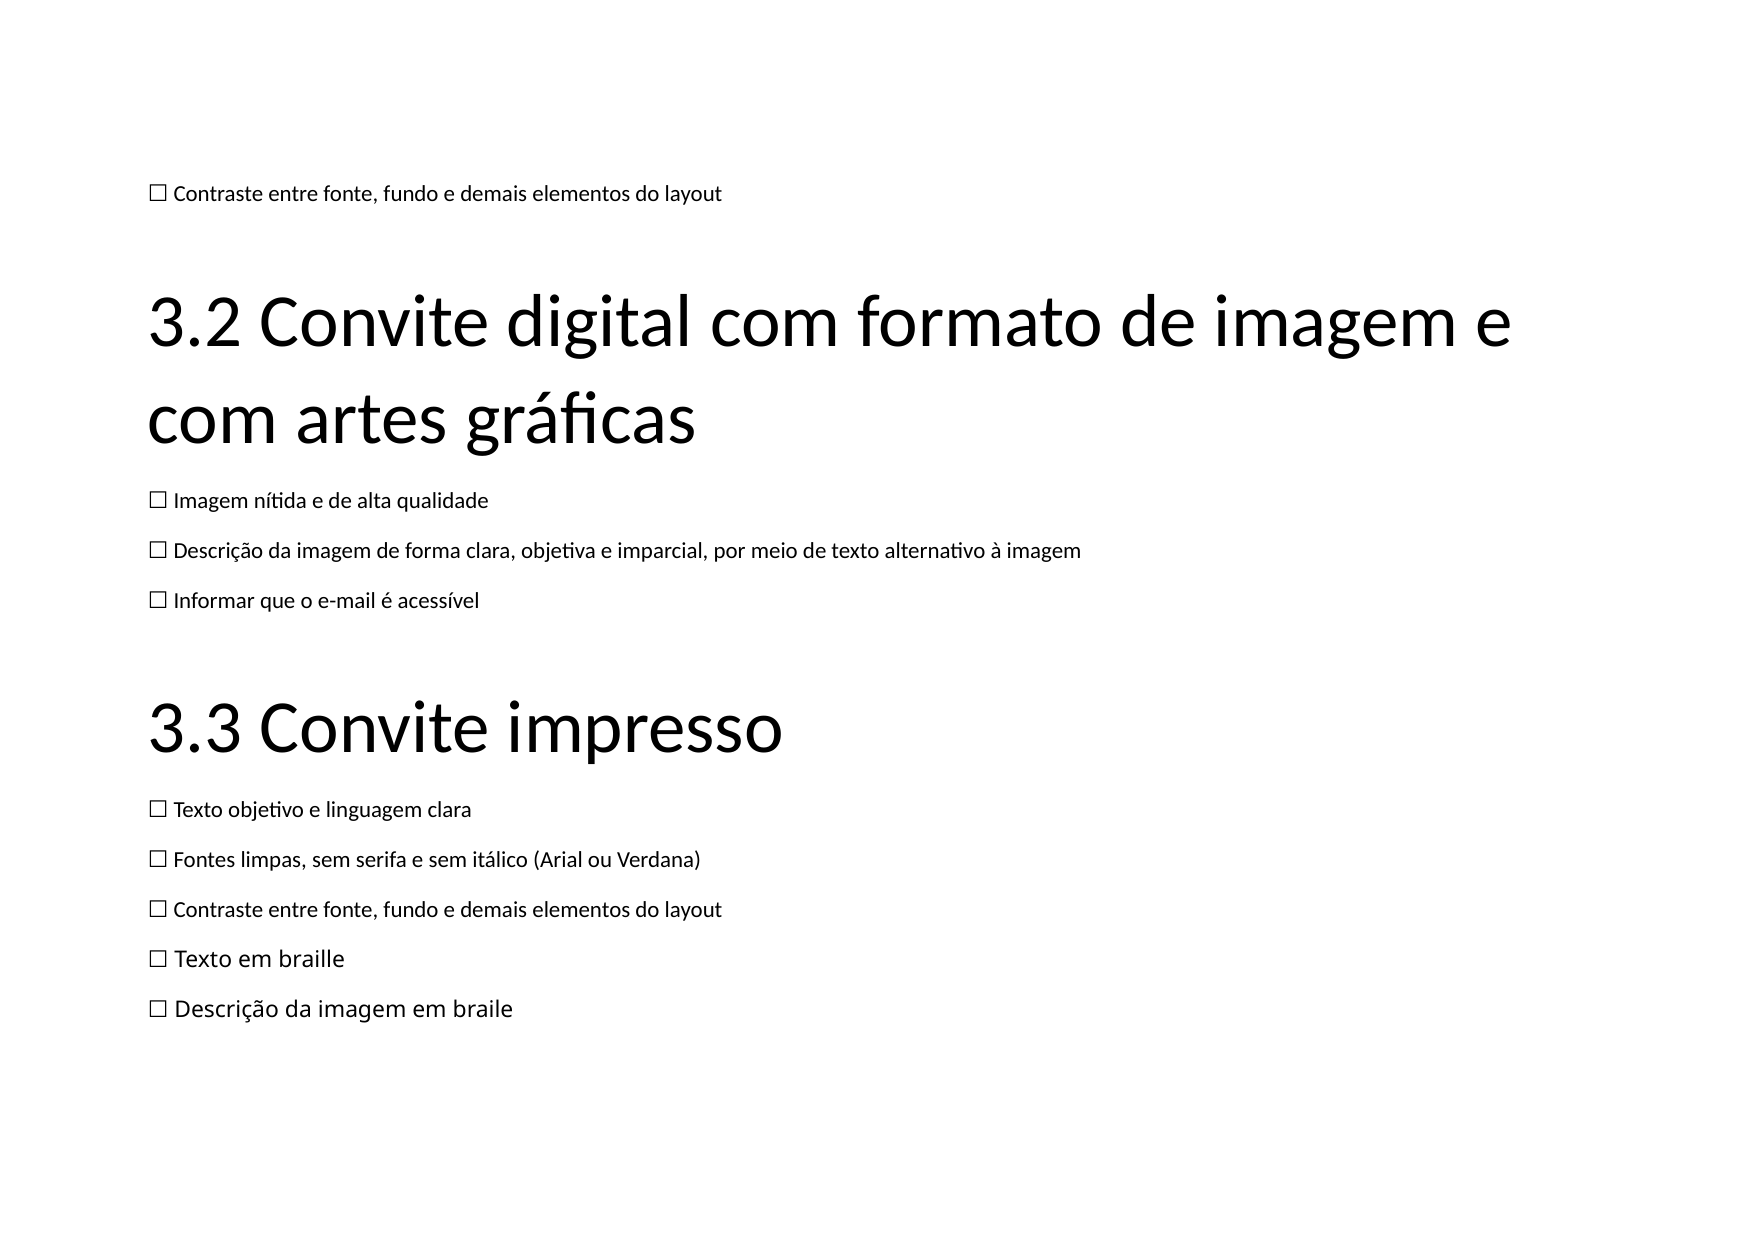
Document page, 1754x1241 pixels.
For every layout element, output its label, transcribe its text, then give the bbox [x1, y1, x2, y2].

text ☐ Informar que o e-mail é acessível [148, 583, 1606, 615]
text ☐ Fontes limpas, sem serifa e sem itálico (Arial ou Verdana) [148, 843, 1606, 874]
text ☐ Descrição da imagem de forma clara, objetiva e imparcial, por meio de texto alternativo à imagem [148, 534, 1606, 565]
text ☐ Texto em braille [148, 943, 1606, 974]
text 3.2 Convite digital com formato de imagem e com artes gráficas [148, 273, 1606, 462]
text ☐ Descrição da imagem em braile [148, 992, 1606, 1024]
text ☐ Texto objetivo e linguagem clara [148, 793, 1606, 824]
text 3.3 Convite impresso [148, 680, 1606, 771]
text ☐ Contraste entre fonte, fundo e demais elementos do layout [148, 893, 1606, 924]
text ☐ Contraste entre fonte, fundo e demais elementos do layout [148, 177, 1606, 208]
text ☐ Imagem nítida e de alta qualidade [148, 484, 1606, 515]
